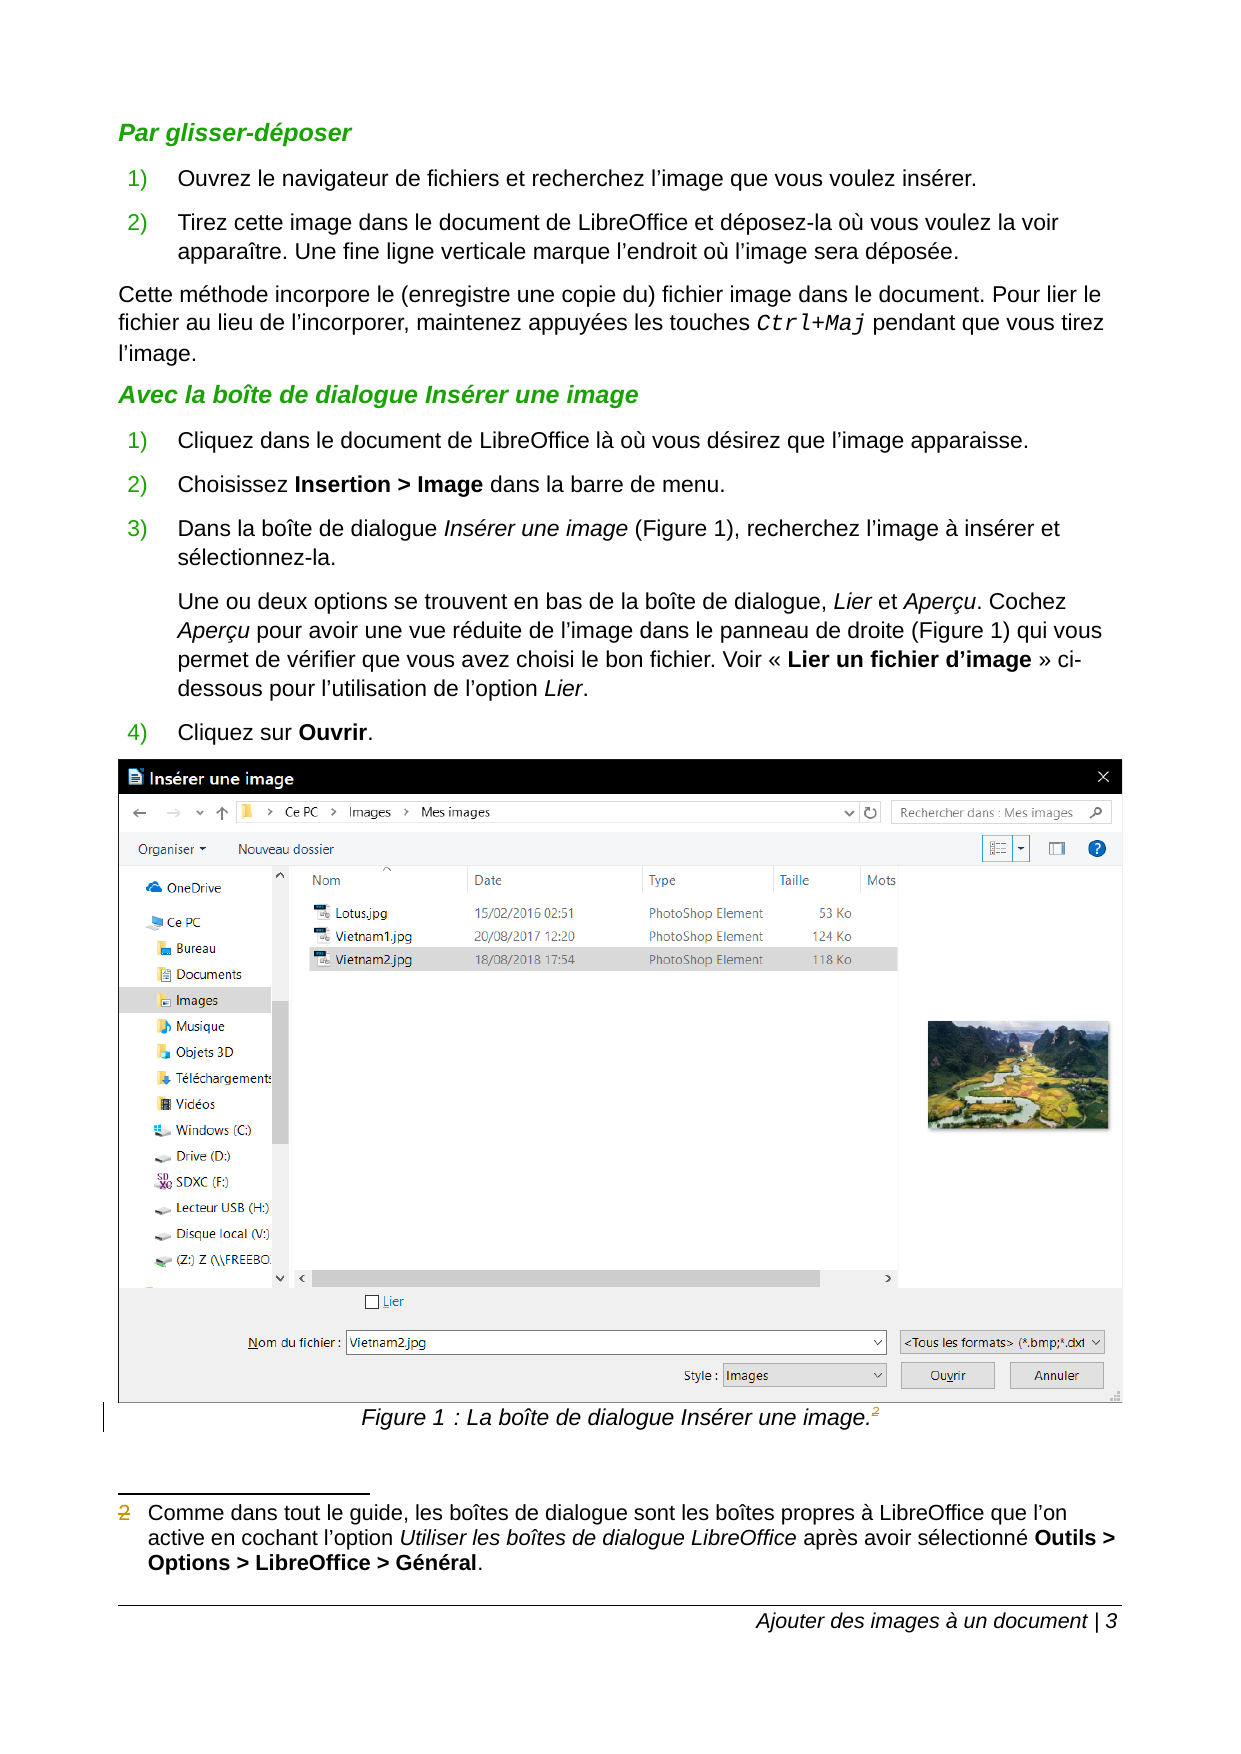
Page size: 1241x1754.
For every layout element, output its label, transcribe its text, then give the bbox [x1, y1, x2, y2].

list Cliquez sur Ouvrir. [148, 716, 1122, 745]
text Cette méthode incorpore le (enregistre une copie du) fichier image dans le document. Pour lier le fichier au lieu de l’incorporer, maintenez appuyées les touches Ctrl+Maj pendant que vous tirez l’image. [118, 278, 1122, 366]
list Cliquez dans le document de LibreOffice là où vous désirez que l’image apparaisse. [148, 424, 1122, 453]
subtitle Avec la boîte de dialogue Insérer une image [118, 381, 1122, 410]
list Une ou deux options se trouvent en bas de la boîte de dialogue, Lier et Aperçu. Cochez Aperçu pour avoir une vue réduite de l’image dans le panneau de droite (Figure 1) qui vous permet de vérifier que vous avez choisi le bon fichier. Voir « Lier un fichier d’image » ci-dessous pour l’utilisation de l’option Lier. [148, 585, 1122, 701]
list Choisissez Insertion > Image dans la barre de menu. [148, 468, 1122, 497]
subtitle Par glisser-déposer [118, 118, 1122, 147]
picture [118, 759, 1123, 1403]
list Tirez cette image dans le document de LibreOffice et déposez-la où vous voulez la voir apparaître. Une fine ligne verticale marque l’endroit où l’image sera déposée. [148, 206, 1122, 264]
text Figure 1 : La boîte de dialogue Insérer une image. [118, 1403, 1122, 1432]
list Dans la boîte de dialogue Insérer une image (Figure 1), recherchez l’image à insérer et sélectionnez-la. [148, 512, 1122, 570]
list Ouvrez le navigateur de fichiers et recherchez l’image que vous voulez insérer. [148, 162, 1122, 191]
